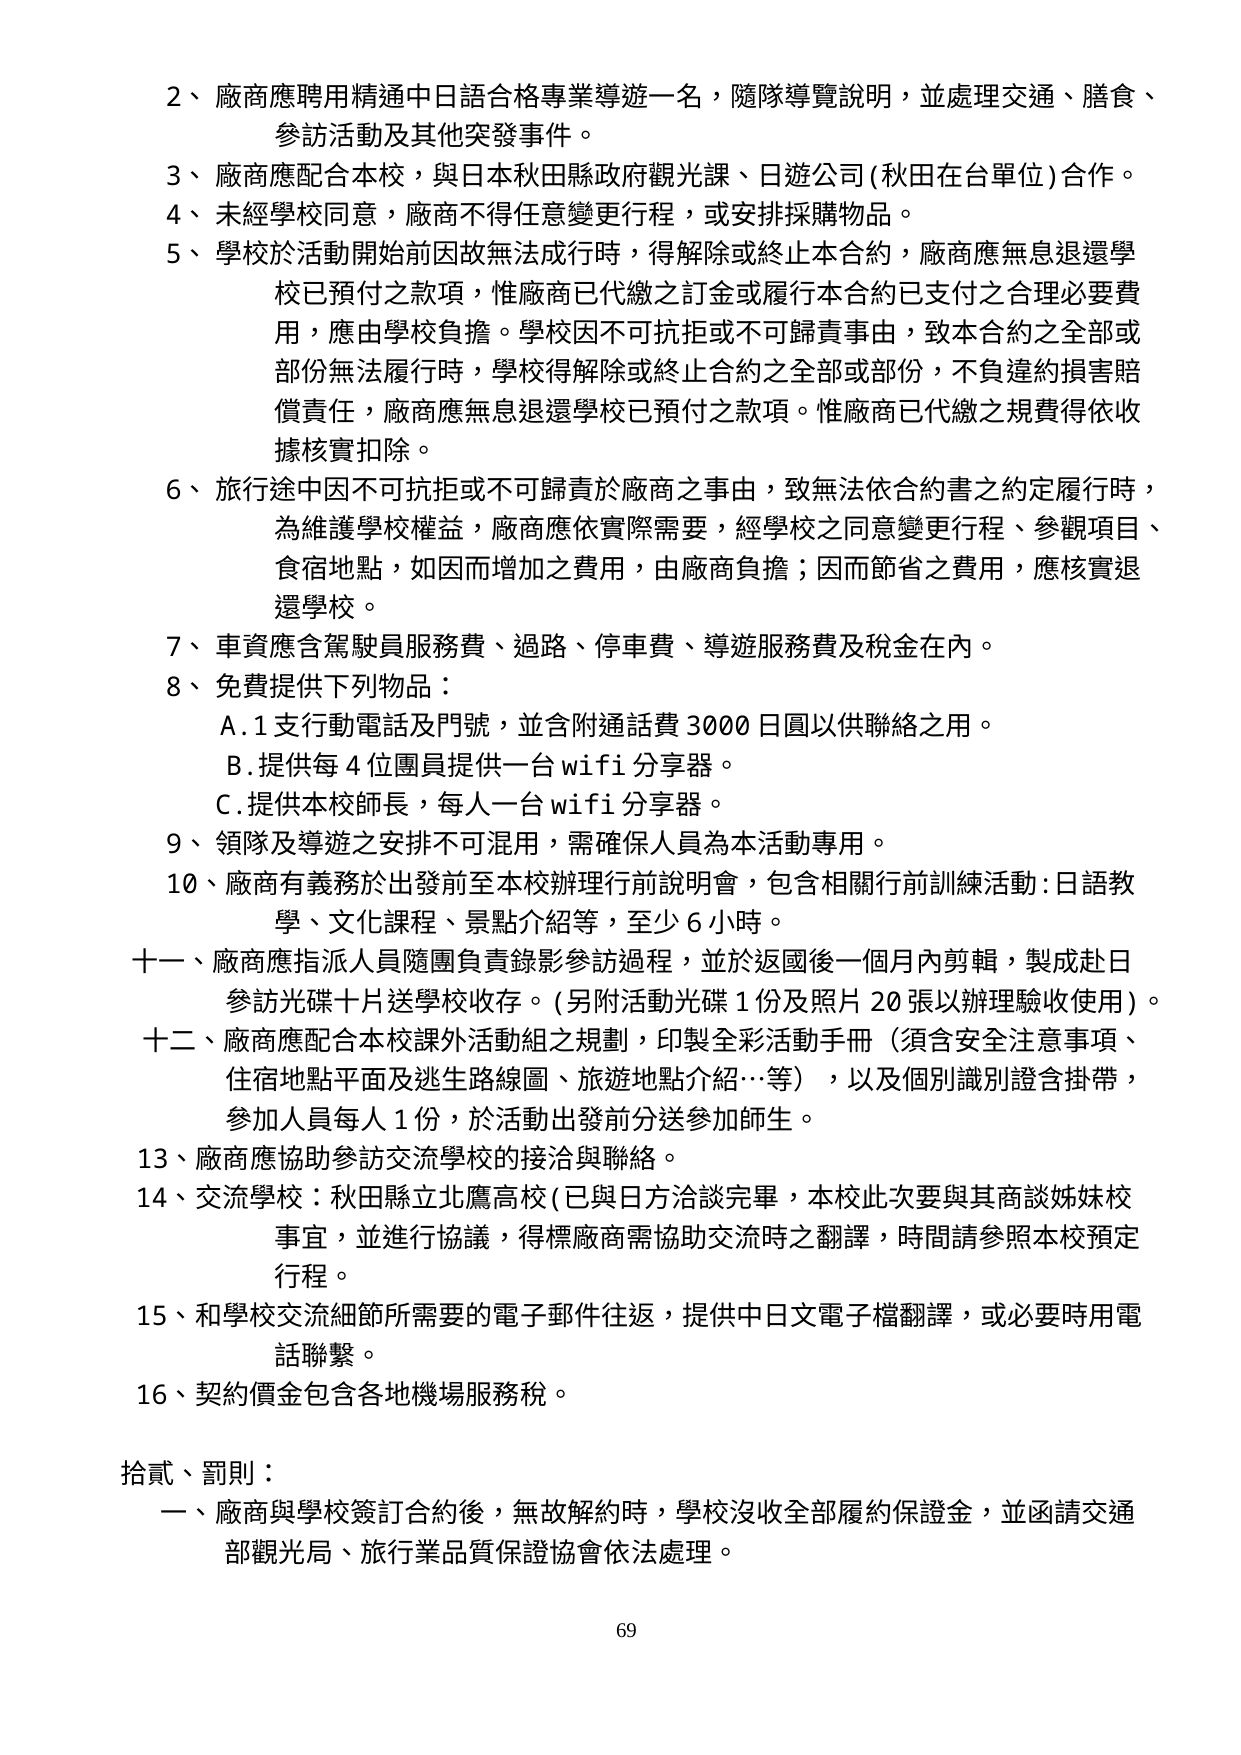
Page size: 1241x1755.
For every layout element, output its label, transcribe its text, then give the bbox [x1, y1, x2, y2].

text 一、廠商與學校簽訂合約後，無故解約時，學校沒收全部履約保證金，並函請交通部觀光局、旅行業品質保證協會依法處理。 [106, 1491, 1146, 1570]
text A.1支行動電話及門號，並含附通話費3000日圓以供聯絡之用。 [165, 704, 1146, 743]
list 廠商應配合本校，與日本秋田縣政府觀光課、日遊公司(秋田在台單位)合作。 [165, 154, 1146, 193]
list 和學校交流細節所需要的電子郵件往返，提供中日文電子檔翻譯，或必要時用電話聯繫。 [135, 1294, 1146, 1373]
list 免費提供下列物品： [165, 665, 1146, 704]
text C.提供本校師長，每人一台wifi分享器。 [106, 783, 1146, 822]
list 廠商應協助參訪交流學校的接洽與聯絡。 [136, 1137, 1146, 1176]
list 交流學校：秋田縣立北鷹高校(已與日方洽談完畢，本校此次要與其商談姊妹校事宜，並進行協議，得標廠商需協助交流時之翻譯，時間請參照本校預定行程。 [135, 1176, 1146, 1294]
list 契約價金包含各地機場服務稅。 [135, 1373, 1146, 1412]
text 十二、廠商應配合本校課外活動組之規劃，印製全彩活動手冊（須含安全注意事項、住宿地點平面及逃生路線圖、旅遊地點介紹…等），以及個別識別證含掛帶，參加人員每人1份，於活動出發前分送參加師生。 [77, 1019, 1146, 1137]
list 車資應含駕駛員服務費、過路、停車費、導遊服務費及稅金在內。 [165, 625, 1146, 665]
list 廠商應聘用精通中日語合格專業導遊一名，隨隊導覽說明，並處理交通、膳食、參訪活動及其他突發事件。 [165, 75, 1146, 154]
list 領隊及導遊之安排不可混用，需確保人員為本活動專用。 [166, 822, 1146, 862]
text 十一、廠商應指派人員隨團負責錄影參訪過程，並於返國後一個月內剪輯，製成赴日參訪光碟十片送學校收存。(另附活動光碟1份及照片20張以辦理驗收使用)。 [77, 940, 1146, 1019]
text B.提供每4位團員提供一台wifi分享器。 [106, 743, 1146, 783]
list 旅行途中因不可抗拒或不可歸責於廠商之事由，致無法依合約書之約定履行時，為維護學校權益，廠商應依實際需要，經學校之同意變更行程、參觀項目、食宿地點，如因而增加之費用，由廠商負擔；因而節省之費用，應核實退還學校。 [165, 468, 1146, 625]
list 未經學校同意，廠商不得任意變更行程，或安排採購物品。 [165, 193, 1146, 232]
list 廠商有義務於出發前至本校辦理行前說明會，包含相關行前訓練活動:日語教學、文化課程、景點介紹等，至少6小時。 [165, 862, 1146, 940]
text 拾貳、罰則： [120, 1450, 1146, 1491]
list 學校於活動開始前因故無法成行時，得解除或終止本合約，廠商應無息退還學校已預付之款項，惟廠商已代繳之訂金或履行本合約已支付之合理必要費用，應由學校負擔。學校因不可抗拒或不可歸責事由，致本合約之全部或部份無法履行時，學校得解除或終止合約之全部或部份，不負違約損害賠償責任，廠商應無息退還學校已預付之款項。惟廠商已代繳之規費得依收據核實扣除。 [165, 232, 1146, 468]
